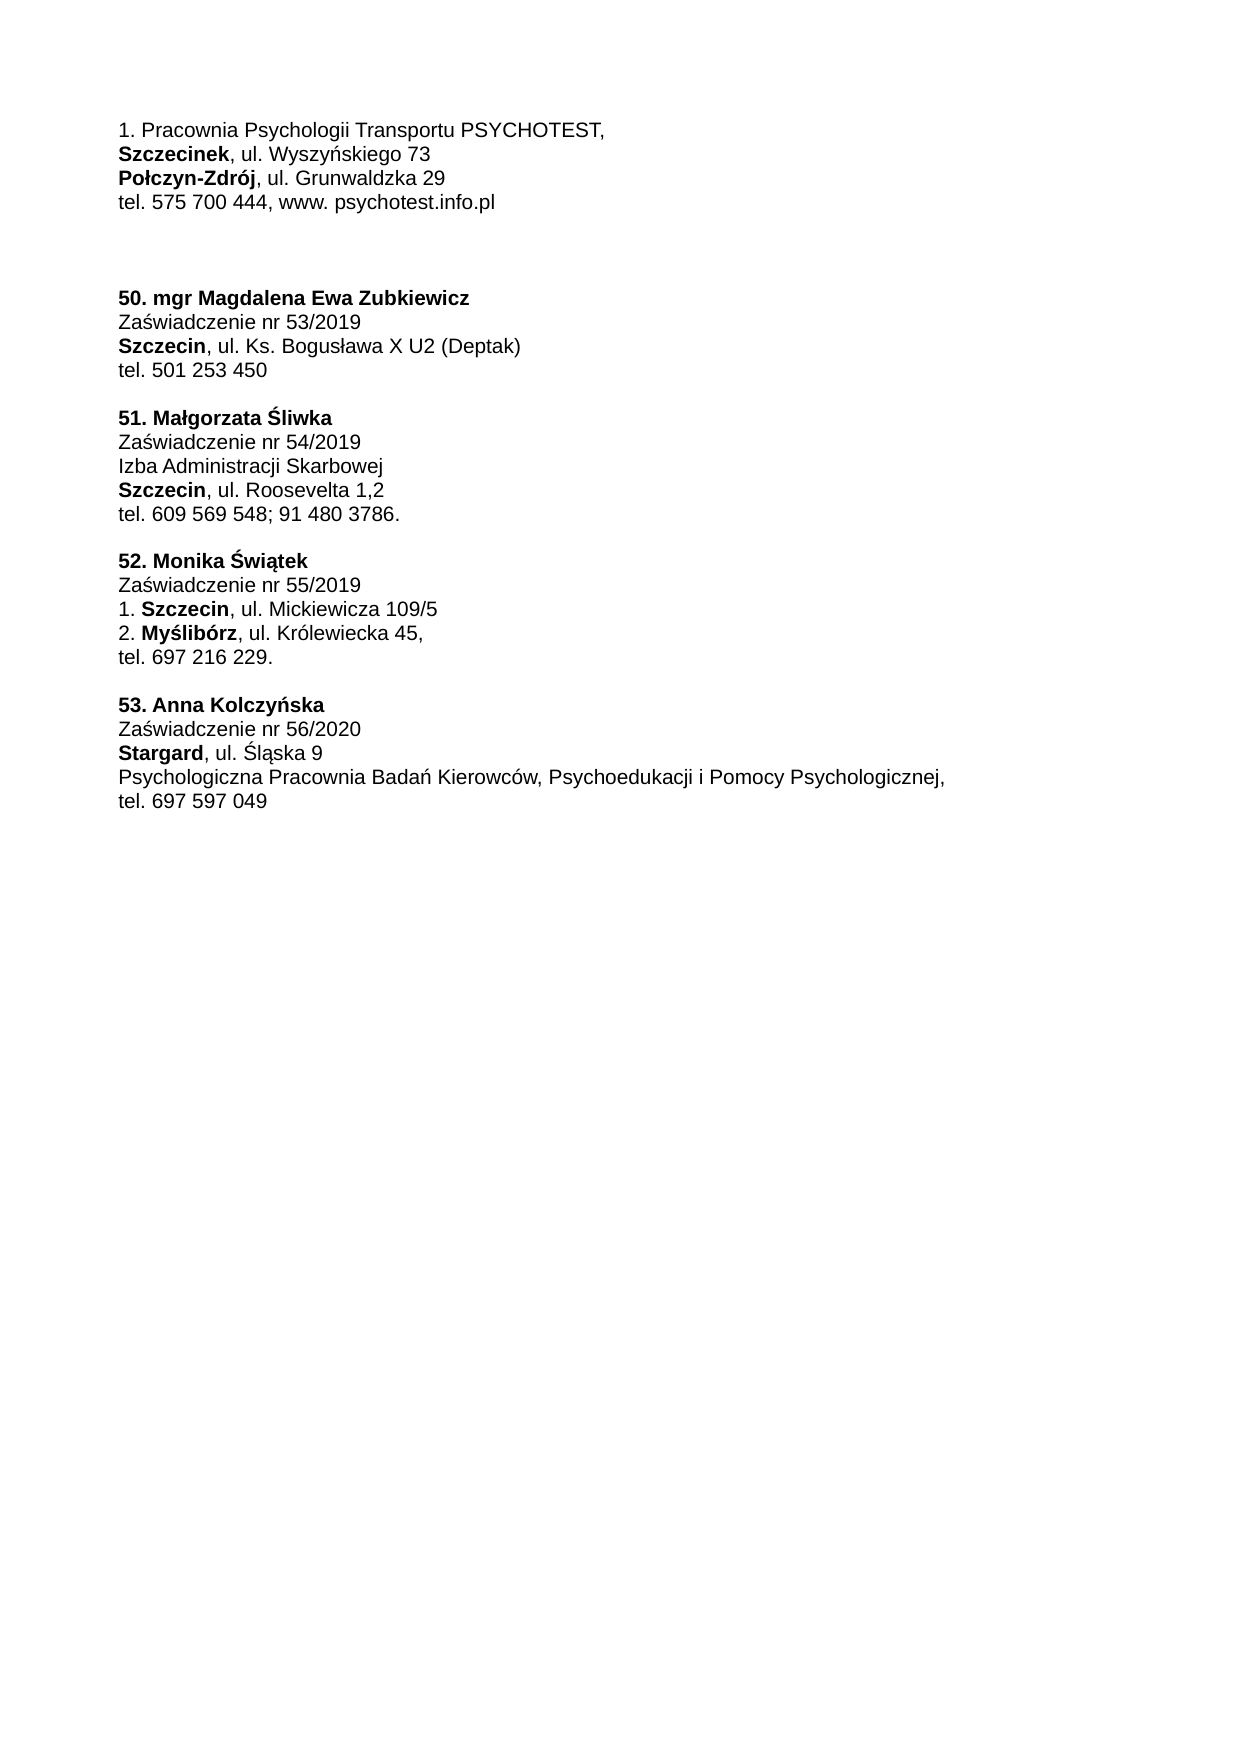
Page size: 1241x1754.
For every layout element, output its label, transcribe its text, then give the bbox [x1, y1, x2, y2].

text tel. 501 253 450 [118, 358, 1120, 382]
text Połczyn-Zdrój, ul. Grunwaldzka 29 [118, 166, 1122, 190]
text tel. 609 569 548; 91 480 3786. [118, 501, 1120, 525]
text Psychologiczna Pracownia Badań Kierowców, Psychoedukacji i Pomocy Psychologicznej, [118, 765, 1122, 789]
text Szczecinek, ul. Wyszyńskiego 73 [118, 142, 1122, 166]
text tel. 575 700 444, www. psychotest.info.pl [118, 190, 1120, 214]
text tel. 697 216 229. [118, 645, 1120, 669]
text 53. Anna Kolczyńska [118, 693, 1122, 717]
text Zaświadczenie nr 53/2019 [118, 310, 1122, 334]
text 2. Myślibórz, ul. Królewiecka 45, [118, 621, 1122, 645]
text 1. Pracownia Psychologii Transportu PSYCHOTEST, [118, 118, 1122, 142]
text Szczecin, ul. Roosevelta 1,2 [118, 477, 1122, 501]
text tel. 697 597 049 [118, 789, 1120, 813]
text 50. mgr Magdalena Ewa Zubkiewicz [118, 286, 1122, 310]
text 51. Małgorzata Śliwka [118, 406, 1122, 429]
text Zaświadczenie nr 54/2019 [118, 429, 1122, 453]
text Zaświadczenie nr 56/2020 [118, 717, 1122, 741]
text Izba Administracji Skarbowej [118, 453, 1122, 477]
text Stargard, ul. Śląska 9 [118, 741, 1122, 765]
text 1. Szczecin, ul. Mickiewicza 109/5 [118, 597, 1122, 621]
text 52. Monika Świątek [118, 549, 1122, 573]
text Szczecin, ul. Ks. Bogusława X U2 (Deptak) [118, 334, 1122, 358]
text Zaświadczenie nr 55/2019 [118, 573, 1122, 597]
